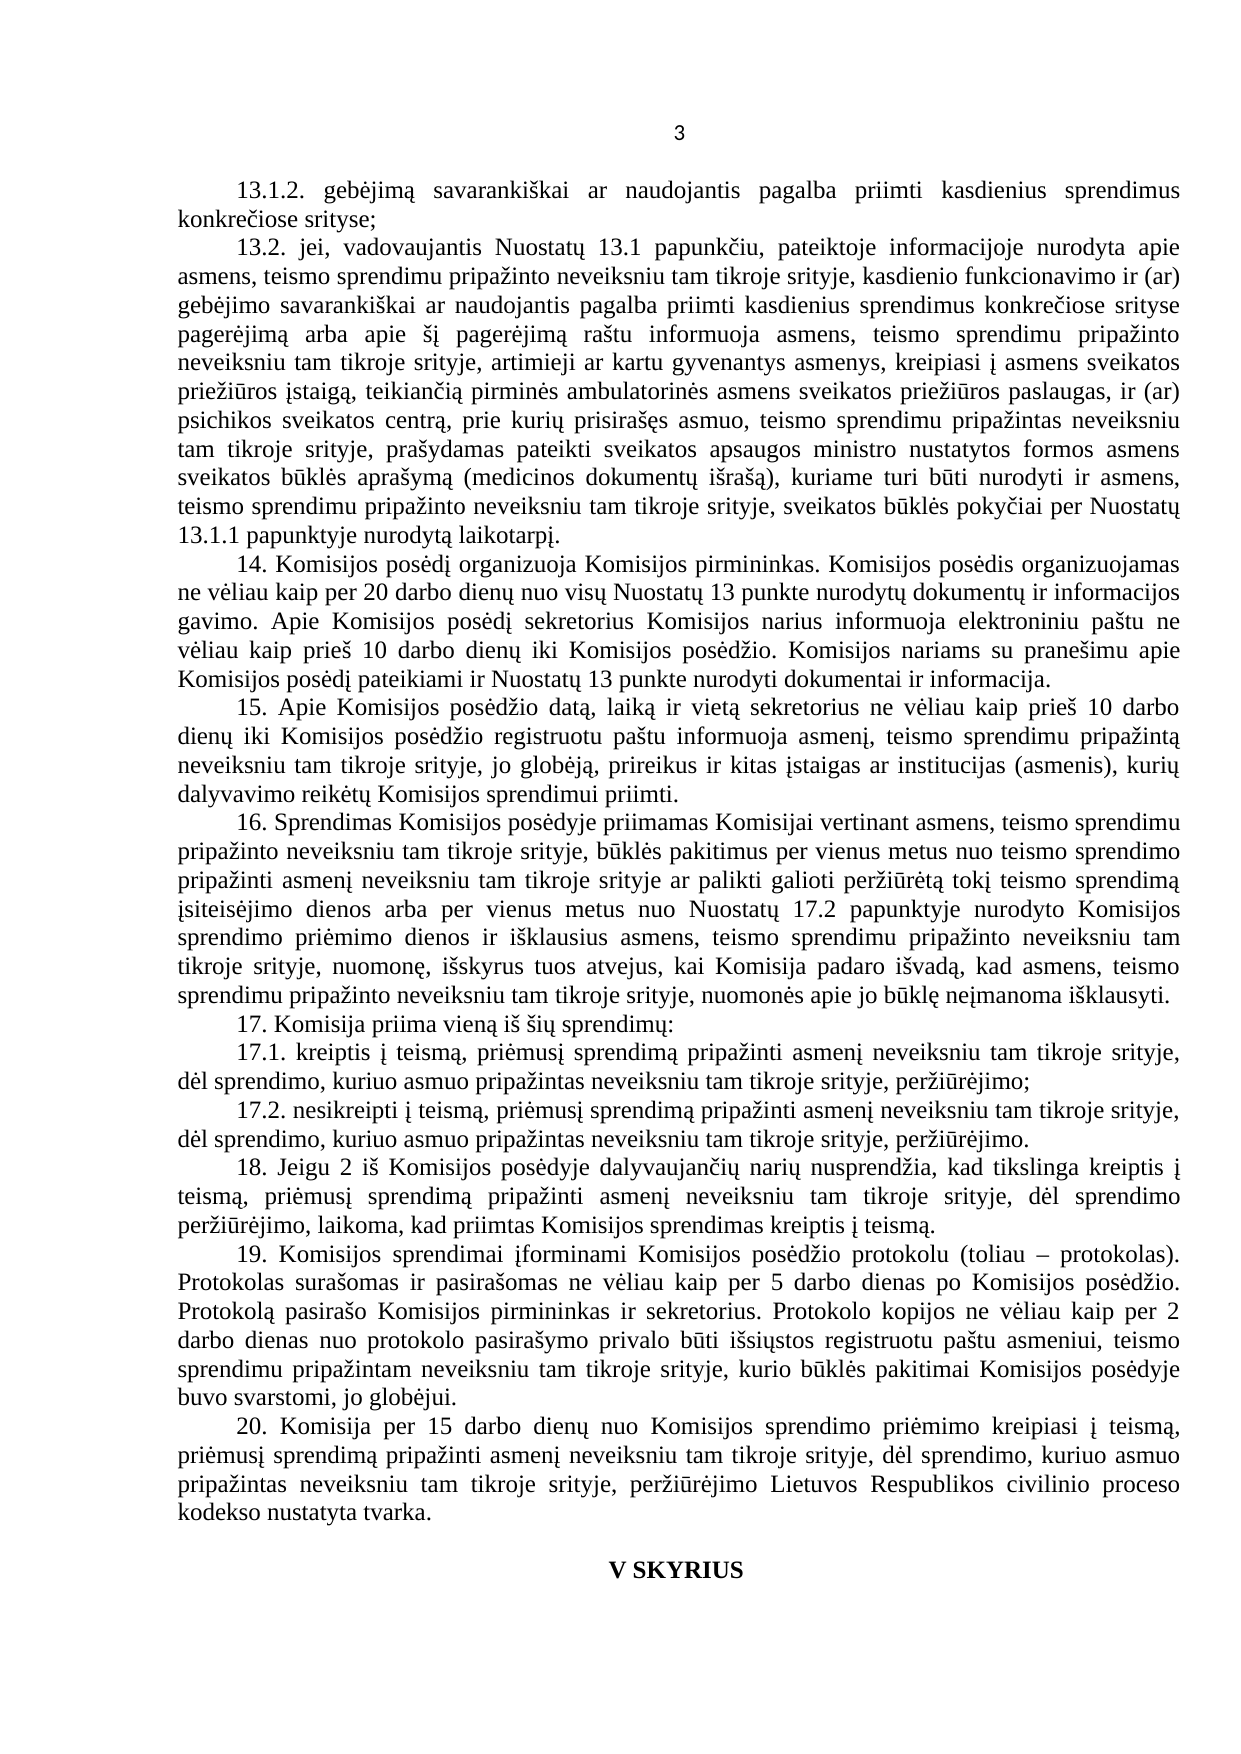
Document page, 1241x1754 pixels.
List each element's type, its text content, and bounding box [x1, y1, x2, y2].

text 19. Komisijos sprendimai įforminami Komisijos posėdžio protokolu (toliau – protokolas). Protokolas surašomas ir pasirašomas ne vėliau kaip per 5 darbo dienas po Komisijos posėdžio. Protokolą pasirašo Komisijos pirmininkas ir sekretorius. Protokolo kopijos ne vėliau kaip per 2 darbo dienas nuo protokolo pasirašymo privalo būti išsiųstos registruotu paštu asmeniui, teismo sprendimu pripažintam neveiksniu tam tikroje srityje, kurio būklės pakitimai Komisijos posėdyje buvo svarstomi, jo globėjui. [177, 1239, 1181, 1411]
text 17. Komisija priima vieną iš šių sprendimų: [177, 1009, 1181, 1037]
text 13.2. jei, vadovaujantis Nuostatų 13.1 papunkčiu, pateiktoje informacijoje nurodyta apie asmens, teismo sprendimu pripažinto neveiksniu tam tikroje srityje, kasdienio funkcionavimo ir (ar) gebėjimo savarankiškai ar naudojantis pagalba priimti kasdienius sprendimus konkrečiose srityse pagerėjimą arba apie šį pagerėjimą raštu informuoja asmens, teismo sprendimu pripažinto neveiksniu tam tikroje srityje, artimieji ar kartu gyvenantys asmenys, kreipiasi į asmens sveikatos priežiūros įstaigą, teikiančią pirminės ambulatorinės asmens sveikatos priežiūros paslaugas, ir (ar) psichikos sveikatos centrą, prie kurių prisirašęs asmuo, teismo sprendimu pripažintas neveiksniu tam tikroje srityje, prašydamas pateikti sveikatos apsaugos ministro nustatytos formos asmens sveikatos būklės aprašymą (medicinos dokumentų išrašą), kuriame turi būti nurodyti ir asmens, teismo sprendimu pripažinto neveiksniu tam tikroje srityje, sveikatos būklės pokyčiai per Nuostatų 13.1.1 papunktyje nurodytą laikotarpį. [177, 232, 1181, 549]
text 17.2. nesikreipti į teismą, priėmusį sprendimą pripažinti asmenį neveiksniu tam tikroje srityje, dėl sprendimo, kuriuo asmuo pripažintas neveiksniu tam tikroje srityje, peržiūrėjimo. [177, 1095, 1181, 1152]
text 20. Komisija per 15 darbo dienų nuo Komisijos sprendimo priėmimo kreipiasi į teismą, priėmusį sprendimą pripažinti asmenį neveiksniu tam tikroje srityje, dėl sprendimo, kuriuo asmuo pripažintas neveiksniu tam tikroje srityje, peržiūrėjimo Lietuvos Respublikos civilinio proceso kodekso nustatyta tvarka. [177, 1411, 1181, 1526]
text 16. Sprendimas Komisijos posėdyje priimamas Komisijai vertinant asmens, teismo sprendimu pripažinto neveiksniu tam tikroje srityje, būklės pakitimus per vienus metus nuo teismo sprendimo pripažinti asmenį neveiksniu tam tikroje srityje ar palikti galioti peržiūrėtą tokį teismo sprendimą įsiteisėjimo dienos arba per vienus metus nuo Nuostatų 17.2 papunktyje nurodyto Komisijos sprendimo priėmimo dienos ir išklausius asmens, teismo sprendimu pripažinto neveiksniu tam tikroje srityje, nuomonę, išskyrus tuos atvejus, kai Komisija padaro išvadą, kad asmens, teismo sprendimu pripažinto neveiksniu tam tikroje srityje, nuomonės apie jo būklę neįmanoma išklausyti. [177, 807, 1181, 1009]
text 13.1.2. gebėjimą savarankiškai ar naudojantis pagalba priimti kasdienius sprendimus konkrečiose srityse; [177, 175, 1181, 232]
text 15. Apie Komisijos posėdžio datą, laiką ir vietą sekretorius ne vėliau kaip prieš 10 darbo dienų iki Komisijos posėdžio registruotu paštu informuoja asmenį, teismo sprendimu pripažintą neveiksniu tam tikroje srityje, jo globėją, prireikus ir kitas įstaigas ar institucijas (asmenis), kurių dalyvavimo reikėtų Komisijos sprendimui priimti. [177, 692, 1181, 807]
text V SKYRIUS [177, 1555, 1181, 1584]
text 14. Komisijos posėdį organizuoja Komisijos pirmininkas. Komisijos posėdis organizuojamas ne vėliau kaip per 20 darbo dienų nuo visų Nuostatų 13 punkte nurodytų dokumentų ir informacijos gavimo. Apie Komisijos posėdį sekretorius Komisijos narius informuoja elektroniniu paštu ne vėliau kaip prieš 10 darbo dienų iki Komisijos posėdžio. Komisijos nariams su pranešimu apie Komisijos posėdį pateikiami ir Nuostatų 13 punkte nurodyti dokumentai ir informacija. [177, 549, 1181, 692]
text 18. Jeigu 2 iš Komisijos posėdyje dalyvaujančių narių nusprendžia, kad tikslinga kreiptis į teismą, priėmusį sprendimą pripažinti asmenį neveiksniu tam tikroje srityje, dėl sprendimo peržiūrėjimo, laikoma, kad priimtas Komisijos sprendimas kreiptis į teismą. [177, 1152, 1181, 1239]
text 17.1. kreiptis į teismą, priėmusį sprendimą pripažinti asmenį neveiksniu tam tikroje srityje, dėl sprendimo, kuriuo asmuo pripažintas neveiksniu tam tikroje srityje, peržiūrėjimo; [177, 1037, 1181, 1095]
